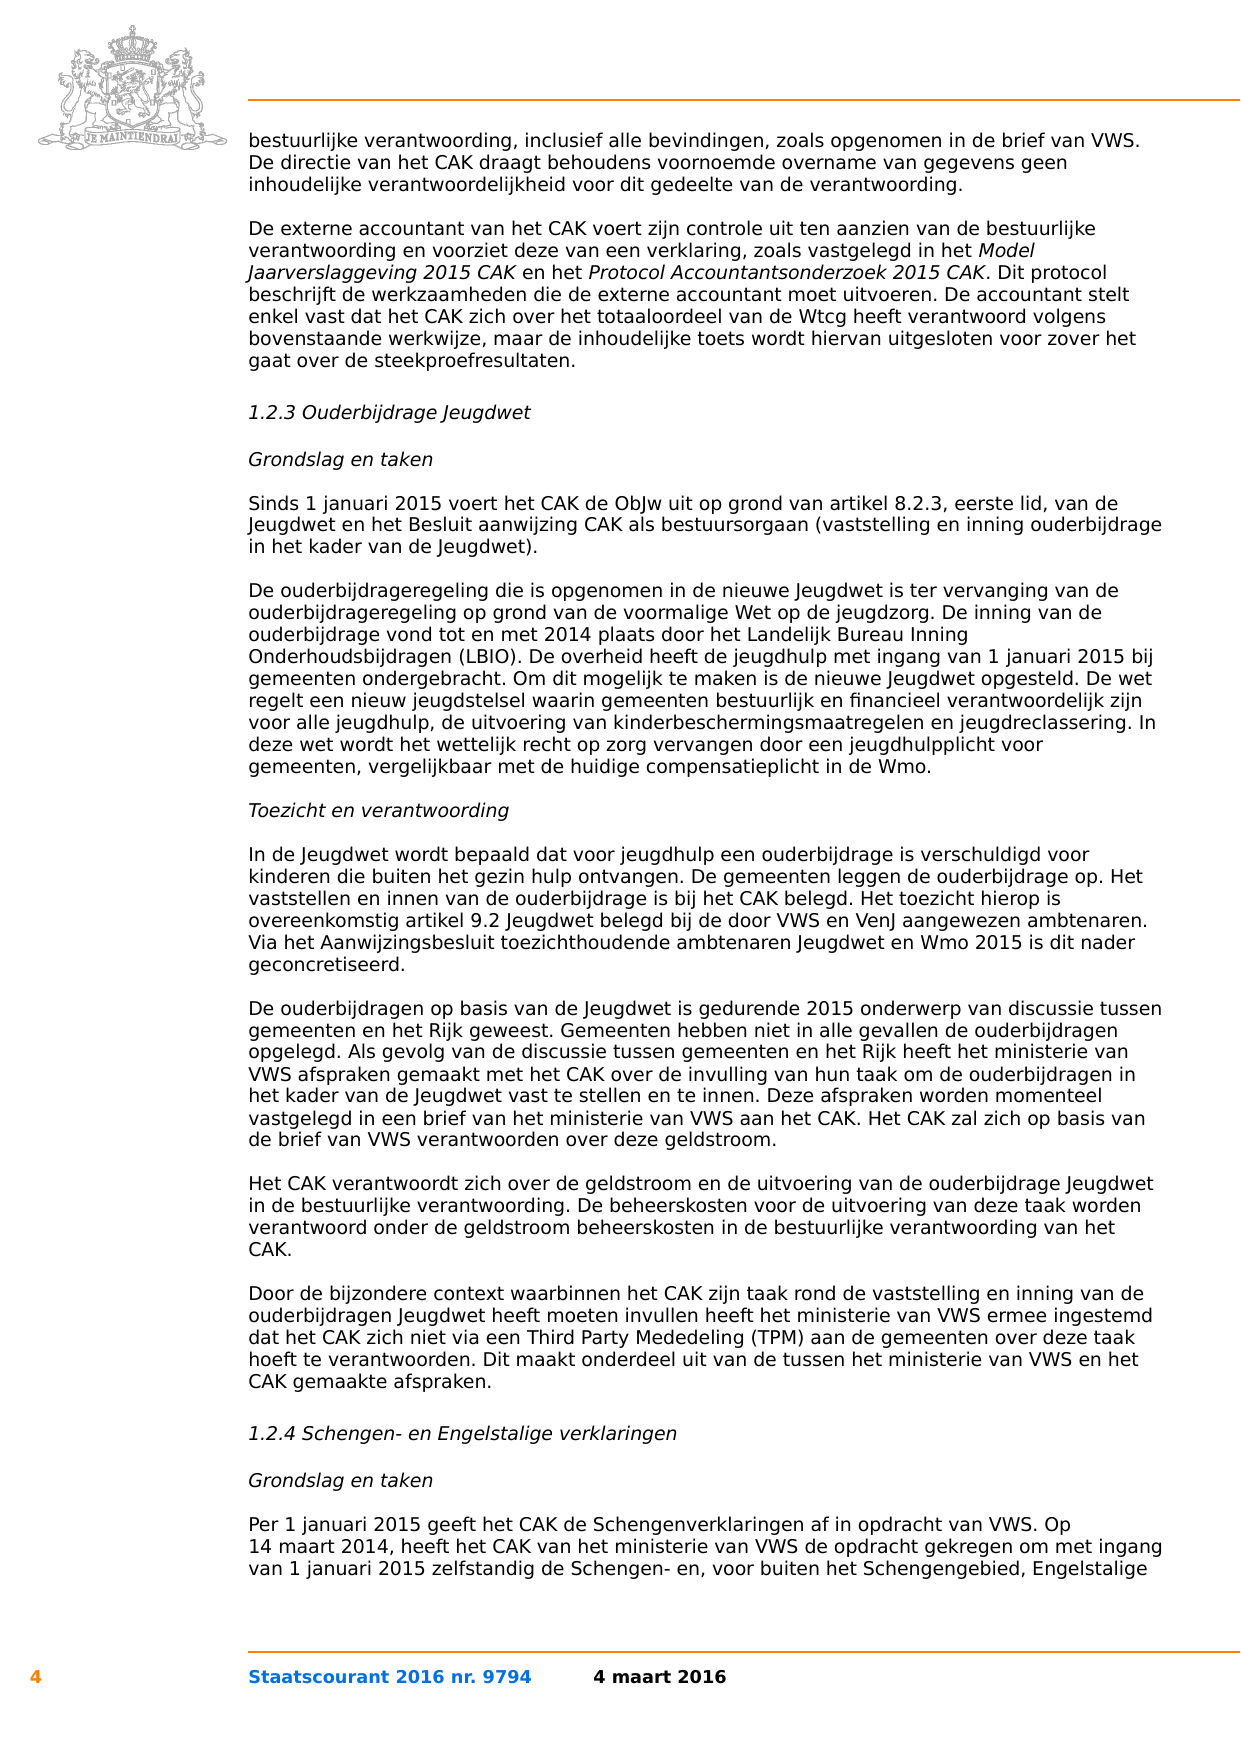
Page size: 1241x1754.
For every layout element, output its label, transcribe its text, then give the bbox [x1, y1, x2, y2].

text bestuurlijke verantwoording, inclusief alle bevindingen, zoals opgenomen in de brief van VWS. De directie van het CAK draagt behoudens voornoemde overname van gegevens geen inhoudelijke verantwoordelijkheid voor dit gedeelte van de verantwoording. [248, 130, 1163, 196]
subtitle Toezicht en verantwoording [248, 800, 1163, 822]
text Het CAK verantwoordt zich over de geldstroom en de uitvoering van de ouderbijdrage Jeugdwet in de bestuurlijke verantwoording. De beheerskosten voor de uitvoering van deze taak worden verantwoord onder de geldstroom beheerskosten in de bestuurlijke verantwoording van het CAK. [248, 1173, 1163, 1261]
subtitle 1.2.3 Ouderbijdrage Jeugdwet [248, 402, 1163, 423]
subtitle Grondslag en taken [248, 1470, 1163, 1492]
subtitle Grondslag en taken [248, 448, 1163, 471]
text Per 1 januari 2015 geeft het CAK de Schengenverklaringen af in opdracht van VWS. Op 14 maart 2014, heeft het CAK van het ministerie van VWS de opdracht gekregen om met ingang van 1 januari 2015 zelfstandig de Schengen- en, voor buiten het Schengengebied, Engelstalige [248, 1514, 1163, 1580]
picture [38, 25, 227, 150]
text In de Jeugdwet wordt bepaald dat voor jeugdhulp een ouderbijdrage is verschuldigd voor kinderen die buiten het gezin hulp ontvangen. De gemeenten leggen de ouderbijdrage op. Het vaststellen en innen van de ouderbijdrage is bij het CAK belegd. Het toezicht hierop is overeenkomstig artikel 9.2 Jeugdwet belegd bij de door VWS en VenJ aangewezen ambtenaren. Via het Aanwijzingsbesluit toezichthoudende ambtenaren Jeugdwet en Wmo 2015 is dit nader geconcretiseerd. [248, 844, 1163, 976]
text Sinds 1 januari 2015 voert het CAK de ObJw uit op grond van artikel 8.2.3, eerste lid, van de Jeugdwet en het Besluit aanwijzing CAK als bestuursorgaan (vaststelling en inning ouderbijdrage in het kader van de Jeugdwet). [248, 492, 1163, 558]
text De ouderbijdrageregeling die is opgenomen in de nieuwe Jeugdwet is ter vervanging van de ouderbijdrageregeling op grond van de voormalige Wet op de jeugdzorg. De inning van de ouderbijdrage vond tot en met 2014 plaats door het Landelijk Bureau Inning Onderhoudsbijdragen (LBIO). De overheid heeft de jeugdhulp met ingang van 1 januari 2015 bij gemeenten ondergebracht. Om dit mogelijk te maken is de nieuwe Jeugdwet opgesteld. De wet regelt een nieuw jeugdstelsel waarin gemeenten bestuurlijk en financieel verantwoordelijk zijn voor alle jeugdhulp, de uitvoering van kinderbeschermingsmaatregelen en jeugdreclassering. In deze wet wordt het wettelijk recht op zorg vervangen door een jeugdhulpplicht voor gemeenten, vergelijkbaar met de huidige compensatieplicht in de Wmo. [248, 580, 1163, 778]
text Door de bijzondere context waarbinnen het CAK zijn taak rond de vaststelling en inning van de ouderbijdragen Jeugdwet heeft moeten invullen heeft het ministerie van VWS ermee ingestemd dat het CAK zich niet via een Third Party Mededeling (TPM) aan de gemeenten over deze taak hoeft te verantwoorden. Dit maakt onderdeel uit van de tussen het ministerie van VWS en het CAK gemaakte afspraken. [248, 1283, 1163, 1393]
text De ouderbijdragen op basis van de Jeugdwet is gedurende 2015 onderwerp van discussie tussen gemeenten en het Rijk geweest. Gemeenten hebben niet in alle gevallen de ouderbijdragen opgelegd. Als gevolg van de discussie tussen gemeenten en het Rijk heeft het ministerie van VWS afspraken gemaakt met het CAK over de invulling van hun taak om de ouderbijdragen in het kader van de Jeugdwet vast te stellen en te innen. Deze afspraken worden momenteel vastgelegd in een brief van het ministerie van VWS aan het CAK. Het CAK zal zich op basis van de brief van VWS verantwoorden over deze geldstroom. [248, 997, 1163, 1151]
subtitle 1.2.4 Schengen- en Engelstalige verklaringen [248, 1423, 1163, 1445]
text De externe accountant van het CAK voert zijn controle uit ten aanzien van de bestuurlijke verantwoording en voorziet deze van een verklaring, zoals vastgelegd in het Model Jaarverslaggeving 2015 CAK en het Protocol Accountantsonderzoek 2015 CAK. Dit protocol beschrijft de werkzaamheden die de externe accountant moet uitvoeren. De accountant stelt enkel vast dat het CAK zich over het totaaloordeel van de Wtcg heeft verantwoord volgens bovenstaande werkwijze, maar de inhoudelijke toets wordt hiervan uitgesloten voor zover het gaat over de steekproefresultaten. [248, 218, 1163, 372]
